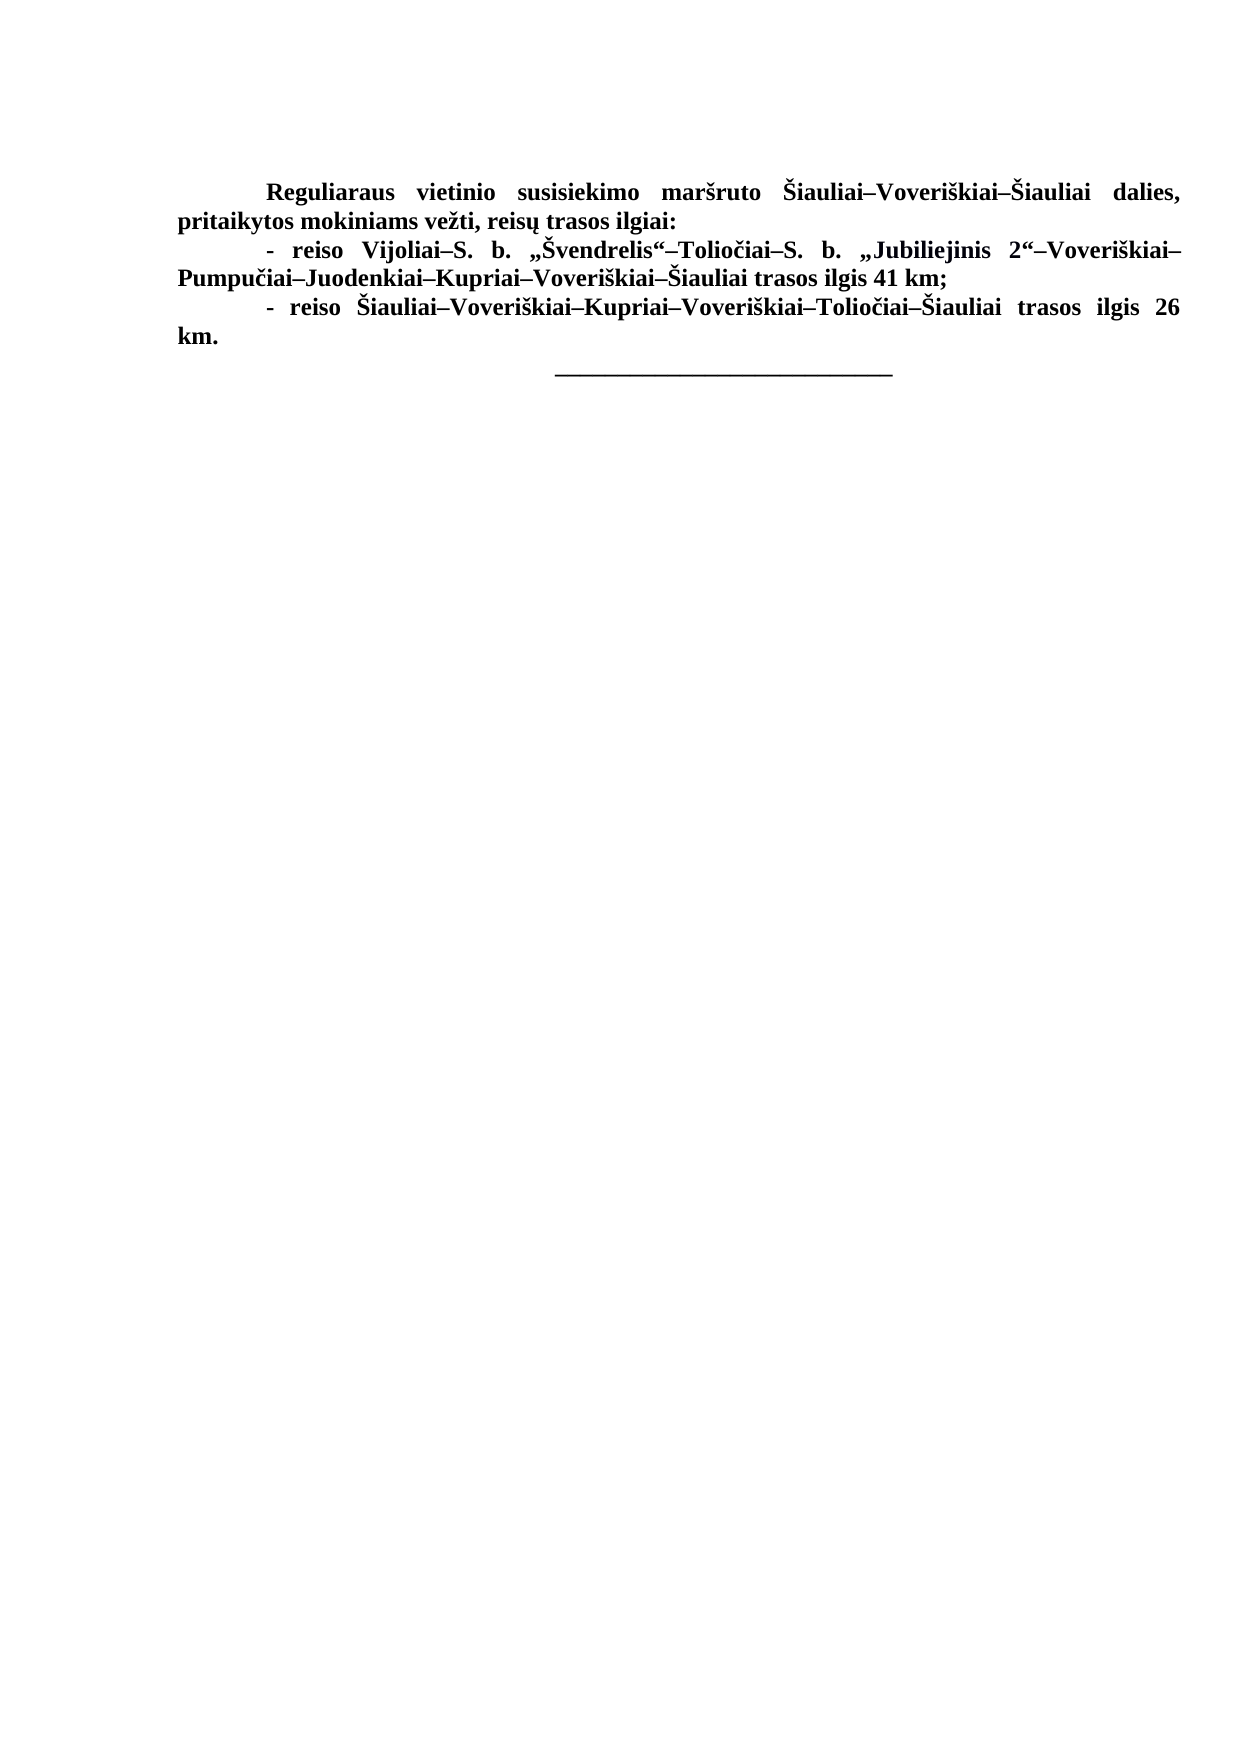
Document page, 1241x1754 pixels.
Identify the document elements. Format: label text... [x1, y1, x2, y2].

text - reiso Šiauliai–Voveriškiai–Kupriai–Voveriškiai–Toliočiai–Šiauliai trasos ilgis 26 km. [177, 292, 1181, 350]
text - reiso Vijoliai–S. b. „Švendrelis“–Toliočiai–S. b. „Jubiliejinis 2“–Voveriškiai–Pumpučiai–Juodenkiai–Kupriai–Voveriškiai–Šiauliai trasos ilgis 41 km; [177, 235, 1181, 292]
text Reguliaraus vietinio susisiekimo maršruto Šiauliai–Voveriškiai–Šiauliai dalies, pritaikytos mokiniams vežti, reisų trasos ilgiai: [177, 177, 1181, 235]
text ___________________________ [177, 350, 1181, 378]
